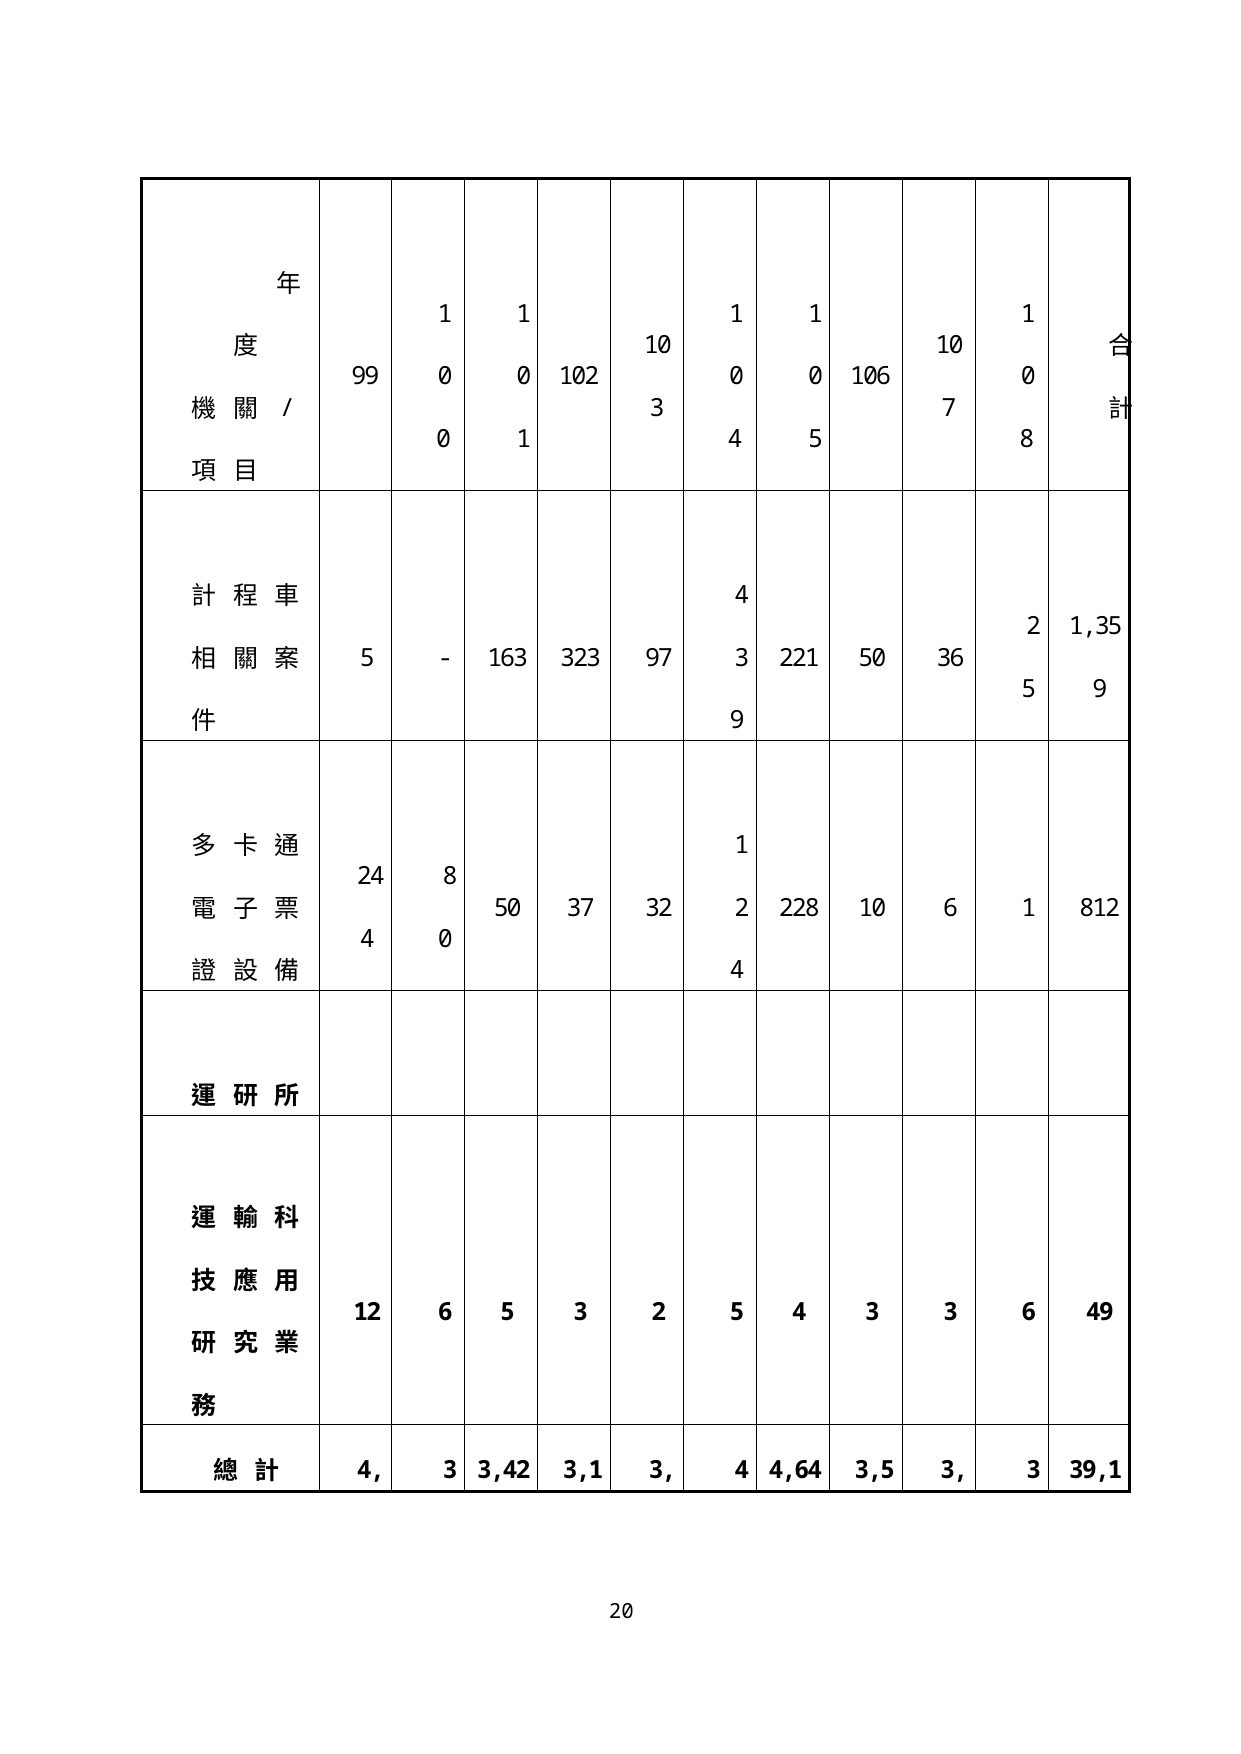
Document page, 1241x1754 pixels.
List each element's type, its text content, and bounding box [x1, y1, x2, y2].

table_cell [392, 991, 464, 1115]
table_cell 3,1 [538, 1425, 610, 1490]
table_cell 36 [903, 491, 975, 740]
table_header 合計 [1049, 180, 1128, 490]
table_header 104 [684, 180, 756, 490]
table_cell 3,5 [830, 1425, 902, 1490]
table_cell [757, 991, 829, 1115]
table_cell 124 [684, 741, 756, 990]
table_cell 4 [757, 1116, 829, 1424]
table_cell 運研所 [143, 991, 319, 1115]
table_cell 5 [320, 491, 391, 740]
table_cell 25 [976, 491, 1048, 740]
table_cell 3 [392, 1425, 464, 1490]
table_cell 4, [320, 1425, 391, 1490]
table_cell 37 [538, 741, 610, 990]
table_header 107 [903, 180, 975, 490]
table_cell 812 [1049, 741, 1128, 990]
table_cell 3, [611, 1425, 683, 1490]
table_cell 總計 [143, 1425, 319, 1490]
table_cell [1049, 991, 1128, 1115]
table_cell 多卡通電子票證設備 [143, 741, 319, 990]
table_cell [903, 991, 975, 1115]
table_cell 3 [830, 1116, 902, 1424]
table_header 101 [465, 180, 537, 490]
table_header 108 [976, 180, 1048, 490]
table_header 102 [538, 180, 610, 490]
table_cell 1,359 [1049, 491, 1128, 740]
table_cell 39,1 [1049, 1425, 1128, 1490]
table_cell 3,42 [465, 1425, 537, 1490]
table_header 103 [611, 180, 683, 490]
table_header 100 [392, 180, 464, 490]
table_cell 計程車相關案件 [143, 491, 319, 740]
table_cell 80 [392, 741, 464, 990]
table_cell 50 [465, 741, 537, 990]
table_cell 6 [392, 1116, 464, 1424]
table_cell [320, 991, 391, 1115]
table_cell [684, 991, 756, 1115]
table_cell [465, 991, 537, 1115]
table_cell [538, 991, 610, 1115]
table_cell 244 [320, 741, 391, 990]
table_cell 4,64 [757, 1425, 829, 1490]
table_cell 221 [757, 491, 829, 740]
table_header 105 [757, 180, 829, 490]
table_cell 5 [684, 1116, 756, 1424]
table_cell 10 [830, 741, 902, 990]
table_cell 6 [976, 1116, 1048, 1424]
table_cell 3 [976, 1425, 1048, 1490]
table_cell 439 [684, 491, 756, 740]
table_cell - [392, 491, 464, 740]
table_cell 32 [611, 741, 683, 990]
table_header 106 [830, 180, 902, 490]
table_cell 49 [1049, 1116, 1128, 1424]
table_cell 3 [538, 1116, 610, 1424]
table_cell 3 [903, 1116, 975, 1424]
table_cell 5 [465, 1116, 537, 1424]
table_cell 97 [611, 491, 683, 740]
table_cell 3, [903, 1425, 975, 1490]
table_cell [611, 991, 683, 1115]
table_cell [976, 991, 1048, 1115]
table_cell 1 [976, 741, 1048, 990]
table_cell 228 [757, 741, 829, 990]
table_cell 4 [684, 1425, 756, 1490]
table_cell 323 [538, 491, 610, 740]
table_cell 163 [465, 491, 537, 740]
table_cell 運輸科技應用研究業務 [143, 1116, 319, 1424]
table_cell 6 [903, 741, 975, 990]
table_cell [830, 991, 902, 1115]
table_header 年度 機關/項目 [143, 180, 319, 490]
table_cell 2 [611, 1116, 683, 1424]
table_header 99 [320, 180, 391, 490]
table_cell 12 [320, 1116, 391, 1424]
table_cell 50 [830, 491, 902, 740]
